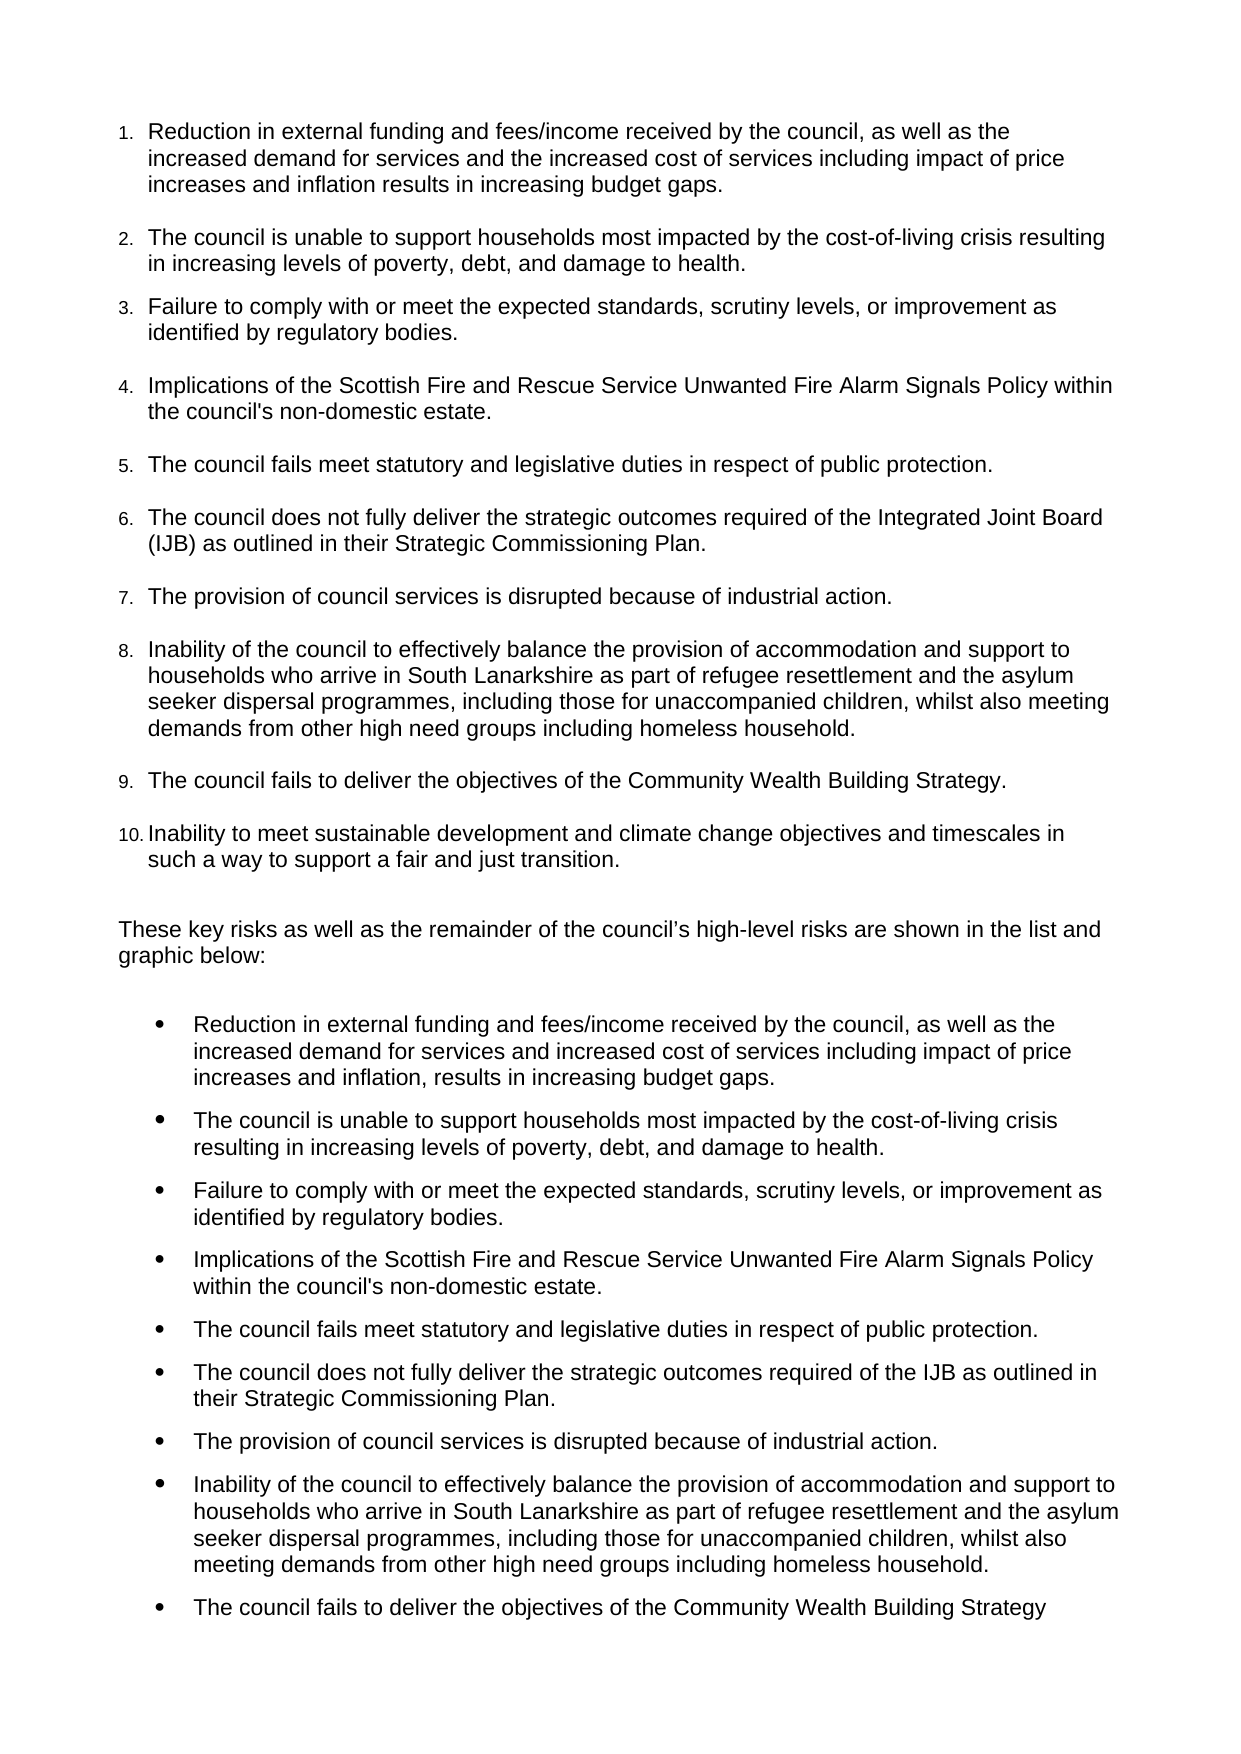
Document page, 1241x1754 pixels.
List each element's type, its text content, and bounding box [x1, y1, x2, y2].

list Inability of the council to effectively balance the provision of accommodation and support to households who arrive in South Lanarkshire as part of refugee resettlement and the asylum seeker dispersal programmes, including those for unaccompanied children, whilst also meeting demands from other high need groups including homeless household. [118, 636, 1122, 741]
list The council does not fully deliver the strategic outcomes required of the Integrated Joint Board (IJB) as outlined in their Strategic Commissioning Plan. [118, 504, 1122, 556]
list The provision of council services is disrupted because of industrial action. [118, 583, 1122, 609]
list Reduction in external funding and fees/income received by the council, as well as the increased demand for services and increased cost of services including impact of price increases and inflation, results in increasing budget gaps. [156, 1011, 1122, 1091]
list Implications of the Scottish Fire and Rescue Service Unwanted Fire Alarm Signals Policy within the council's non-domestic estate. [118, 372, 1122, 425]
text These key risks as well as the remainder of the council’s high-level risks are shown in the list and graphic below: [118, 916, 1108, 995]
list The council fails to deliver the objectives of the Community Wealth Building Strategy [156, 1594, 1122, 1620]
list The council is unable to support households most impacted by the cost-of-living crisis resulting in increasing levels of poverty, debt, and damage to health. [118, 223, 1108, 276]
list Implications of the Scottish Fire and Rescue Service Unwanted Fire Alarm Signals Policy within the council's non-domestic estate. [156, 1246, 1122, 1299]
list The council fails meet statutory and legislative duties in respect of public protection. [156, 1316, 1122, 1342]
list The provision of council services is disrupted because of industrial action. [156, 1428, 1122, 1454]
list Failure to comply with or meet the expected standards, scrutiny levels, or improvement as identified by regulatory bodies. [118, 293, 1122, 346]
list The council is unable to support households most impacted by the cost-of-living crisis resulting in increasing levels of poverty, debt, and damage to health. [156, 1107, 1122, 1160]
list Inability of the council to effectively balance the provision of accommodation and support to households who arrive in South Lanarkshire as part of refugee resettlement and the asylum seeker dispersal programmes, including those for unaccompanied children, whilst also meeting demands from other high need groups including homeless household. [156, 1471, 1122, 1577]
list Inability to meet sustainable development and climate change objectives and timescales in such a way to support a fair and just transition. [118, 820, 1108, 873]
list The council fails meet statutory and legislative duties in respect of public protection. [118, 451, 1122, 477]
list The council fails to deliver the objectives of the Community Wealth Building Strategy. [118, 767, 1108, 794]
list Failure to comply with or meet the expected standards, scrutiny levels, or improvement as identified by regulatory bodies. [156, 1177, 1122, 1230]
list The council does not fully deliver the strategic outcomes required of the IJB as outlined in their Strategic Commissioning Plan. [156, 1359, 1122, 1412]
list Reduction in external funding and fees/income received by the council, as well as the increased demand for services and the increased cost of services including impact of price increases and inflation results in increasing budget gaps. [118, 118, 1108, 197]
